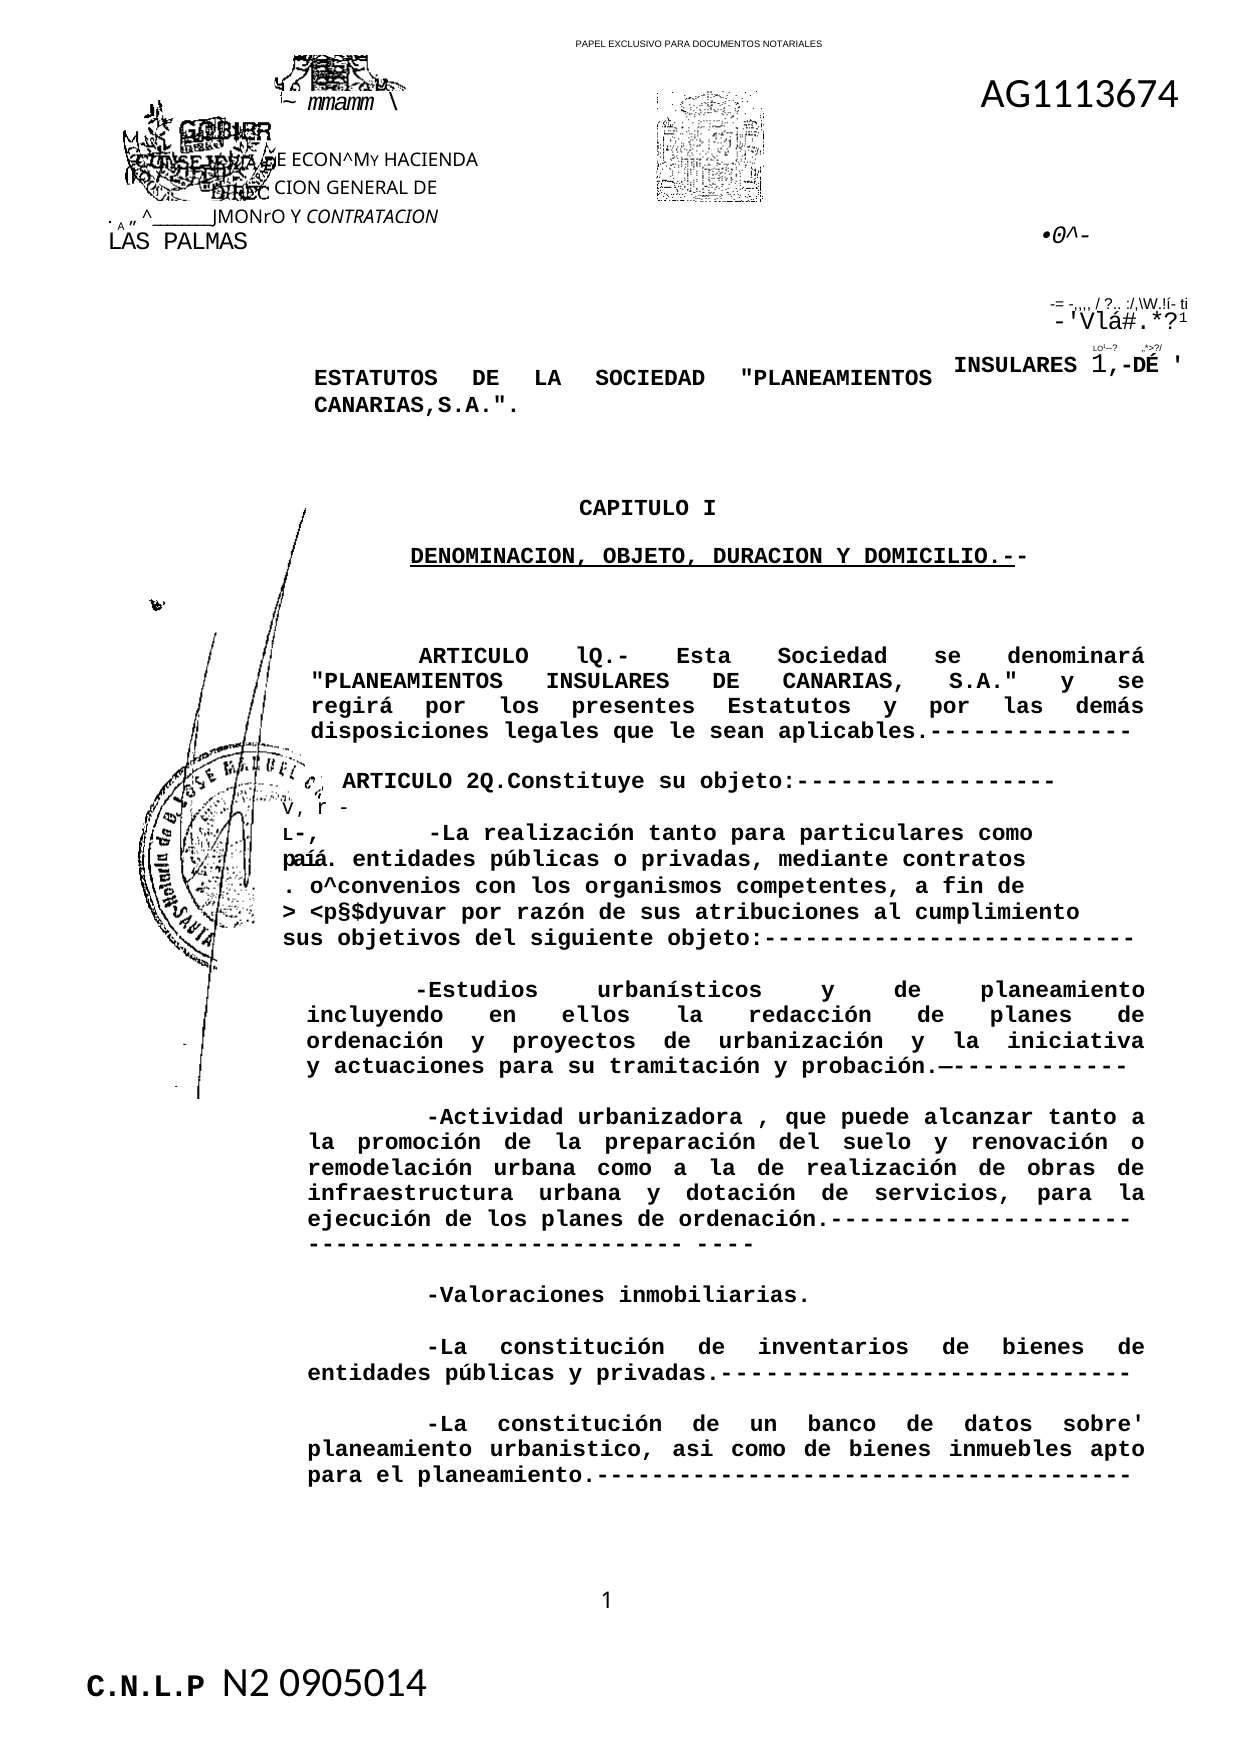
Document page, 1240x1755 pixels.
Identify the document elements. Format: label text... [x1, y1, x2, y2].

text ARTICULO 2Q.Constituye su objeto: [324, 771, 1145, 793]
text -'Vlá#.*?1 [953, 313, 1188, 334]
text LAS PALMAS [107, 229, 529, 254]
picture [656, 91, 764, 202]
text paíá. entidades públicas o privadas, mediante contratos . o^convenios con los organismos competentes, a fin de > <p§$dyuvar por razón de sus atribuciones al cumplimiento sus objetivos del siguiente objeto: [324, 846, 1145, 951]
text CAPITULO I [579, 497, 1145, 520]
text -= -,,,, / ?.. :/,\W.!í- ti [953, 297, 1188, 313]
text -La constitución de inventarios de bienes de entidades públicas y privadas. [307, 1333, 1145, 1385]
text CION GENERAL DE [274, 172, 529, 201]
text 1 [600, 1590, 616, 1613]
text ~ mmamm \ [282, 91, 529, 116]
text -Estudios urbanísticos y de planeamiento incluyendo en ellos la redacción de planes de ordenación y proyectos de urbanización y la iniciativa y actuaciones para su tramitación y probación.— [324, 977, 1145, 1079]
text INSULARES 1,-DÉ ' [953, 355, 1188, 377]
text C.N.L.P N2 0905014 [86, 1663, 1145, 1705]
picture [123, 55, 406, 201]
text lo1--? „*>?/ [1093, 334, 1188, 355]
text . A „ ^ JMONrO Y CONTRATACION [107, 201, 529, 229]
text -Valoraciones inmobiliarias. [307, 1284, 1145, 1307]
text l-, -La realización tanto para particulares como [324, 820, 1145, 846]
text DENOMINACION, OBJETO, DURACION Y DOMICILIO.-- [384, 545, 1055, 568]
text E ECON^My HACIENDA [276, 143, 529, 172]
text -La constitución de un banco de datos sobre' planeamiento urbanistico, asi como de bienes inmuebles apto para el planeamiento. [307, 1411, 1145, 1487]
text PAPEL EXCLUSIVO PARA DOCUMENTOS NOTARIALES [575, 40, 847, 49]
picture [138, 508, 324, 1099]
text ESTATUTOS DE LA SOCIEDAD "PLANEAMIENTOS CANARIAS,S.A.". [314, 365, 932, 417]
text -Actividad urbanizadora , que puede alcanzar tanto a la promoción de la preparación del suelo y renovación o remodelación urbana como a la de realización de obras de infraestructura urbana y dotación de servicios, para la ejecución de los planes de ordenación. [307, 1104, 1145, 1257]
text AG1113674 [980, 74, 1183, 116]
text v, r - [324, 793, 1145, 820]
text ARTICULO lQ.- Esta Sociedad se denominará "PLANEAMIENTOS INSULARES DE CANARIAS, S.A." y se regirá por los presentes Estatutos y por las demás disposiciones legales que le sean aplicables. [324, 643, 1145, 744]
text •0^- [953, 223, 1182, 248]
